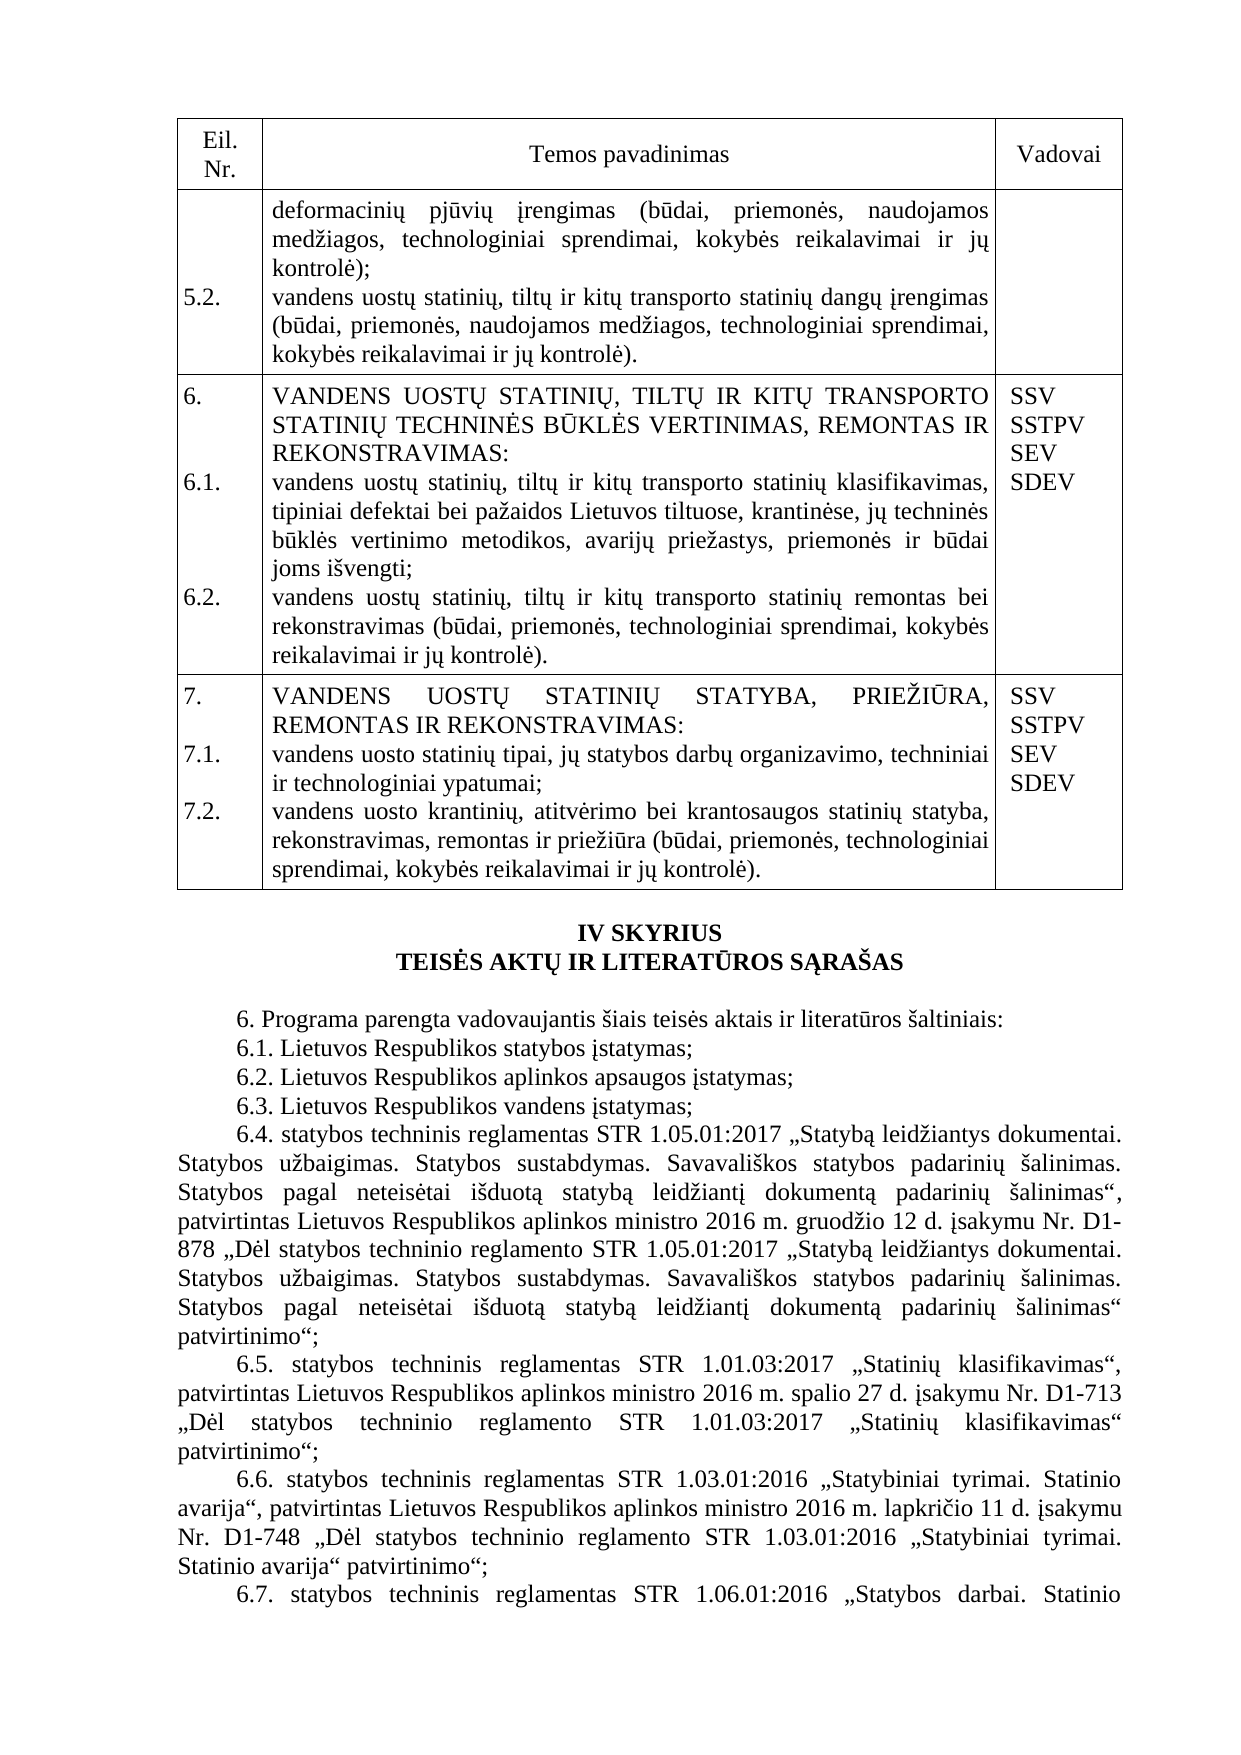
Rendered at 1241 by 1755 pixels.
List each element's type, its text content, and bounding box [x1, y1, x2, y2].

table_cell deformacinių pjūvių įrengimas (būdai, priemonės, naudojamos medžiagos, technologiniai sprendimai, kokybės reikalavimai ir jų kontrolė); vandens uostų statinių, tiltų ir kitų transporto statinių dangų įrengimas (būdai, priemonės, naudojamos medžiagos, technologiniai sprendimai, kokybės reikalavimai ir jų kontrolė). [263, 190, 995, 374]
text 6.2. Lietuvos Respublikos aplinkos apsaugos įstatymas; [177, 1062, 1122, 1091]
table_cell VANDENS UOSTŲ STATINIŲ STATYBA, PRIEŽIŪRA, REMONTAS IR REKONSTRAVIMAS: vandens uosto statinių tipai, jų statybos darbų organizavimo, techniniai ir technologiniai ypatumai; vandens uosto krantinių, atitvėrimo bei krantosaugos statinių statyba, rekonstravimas, remontas ir priežiūra (būdai, priemonės, technologiniai sprendimai, kokybės reikalavimai ir jų kontrolė). [263, 675, 995, 888]
table_cell 5.2. [178, 190, 262, 374]
table_cell 6. 6.1. 6.2. [178, 375, 262, 674]
text 6.7. statybos techninis reglamentas STR 1.06.01:2016 „Statybos darbai. Statinio [177, 1579, 1122, 1608]
text 6.1. Lietuvos Respublikos statybos įstatymas; [177, 1033, 1122, 1062]
text 6.3. Lietuvos Respublikos vandens įstatymas; [177, 1091, 1122, 1119]
table_header Vadovai [996, 119, 1122, 188]
text IV SKYRIUS [177, 918, 1122, 947]
text 6. Programa parengta vadovaujantis šiais teisės aktais ir literatūros šaltiniais: [177, 1004, 1122, 1033]
text TEISĖS AKTŲ IR LITERATŪROS SĄRAŠAS [177, 947, 1122, 976]
text 6.4. statybos techninis reglamentas STR 1.05.01:2017 „Statybą leidžiantys dokumentai. Statybos užbaigimas. Statybos sustabdymas. Savavališkos statybos padarinių šalinimas. Statybos pagal neteisėtai išduotą statybą leidžiantį dokumentą padarinių šalinimas“, patvirtintas Lietuvos Respublikos aplinkos ministro 2016 m. gruodžio 12 d. įsakymu Nr. D1-878 „Dėl statybos techninio reglamento STR 1.05.01:2017 „Statybą leidžiantys dokumentai. Statybos užbaigimas. Statybos sustabdymas. Savavališkos statybos padarinių šalinimas. Statybos pagal neteisėtai išduotą statybą leidžiantį dokumentą padarinių šalinimas“ patvirtinimo“; [177, 1119, 1122, 1349]
table_cell SSV SSTPV SEV SDEV [996, 675, 1122, 888]
table_header Eil. Nr. [178, 119, 262, 188]
table_header Temos pavadinimas [263, 119, 995, 188]
table_cell VANDENS UOSTŲ STATINIŲ, TILTŲ IR KITŲ TRANSPORTO STATINIŲ TECHNINĖS BŪKLĖS VERTINIMAS, REMONTAS IR REKONSTRAVIMAS: vandens uostų statinių, tiltų ir kitų transporto statinių klasifikavimas, tipiniai defektai bei pažaidos Lietuvos tiltuose, krantinėse, jų techninės būklės vertinimo metodikos, avarijų priežastys, priemonės ir būdai joms išvengti; vandens uostų statinių, tiltų ir kitų transporto statinių remontas bei rekonstravimas (būdai, priemonės, technologiniai sprendimai, kokybės reikalavimai ir jų kontrolė). [263, 375, 995, 674]
table_cell SSV SSTPV SEV SDEV [996, 375, 1122, 674]
text 6.5. statybos techninis reglamentas STR 1.01.03:2017 „Statinių klasifikavimas“, patvirtintas Lietuvos Respublikos aplinkos ministro 2016 m. spalio 27 d. įsakymu Nr. D1-713 „Dėl statybos techninio reglamento STR 1.01.03:2017 „Statinių klasifikavimas“ patvirtinimo“; [177, 1349, 1122, 1464]
table_cell 7. 7.1. 7.2. [178, 675, 262, 888]
text 6.6. statybos techninis reglamentas STR 1.03.01:2016 „Statybiniai tyrimai. Statinio avarija“, patvirtintas Lietuvos Respublikos aplinkos ministro 2016 m. lapkričio 11 d. įsakymu Nr. D1-748 „Dėl statybos techninio reglamento STR 1.03.01:2016 „Statybiniai tyrimai. Statinio avarija“ patvirtinimo“; [177, 1464, 1122, 1579]
table_cell [996, 190, 1122, 374]
